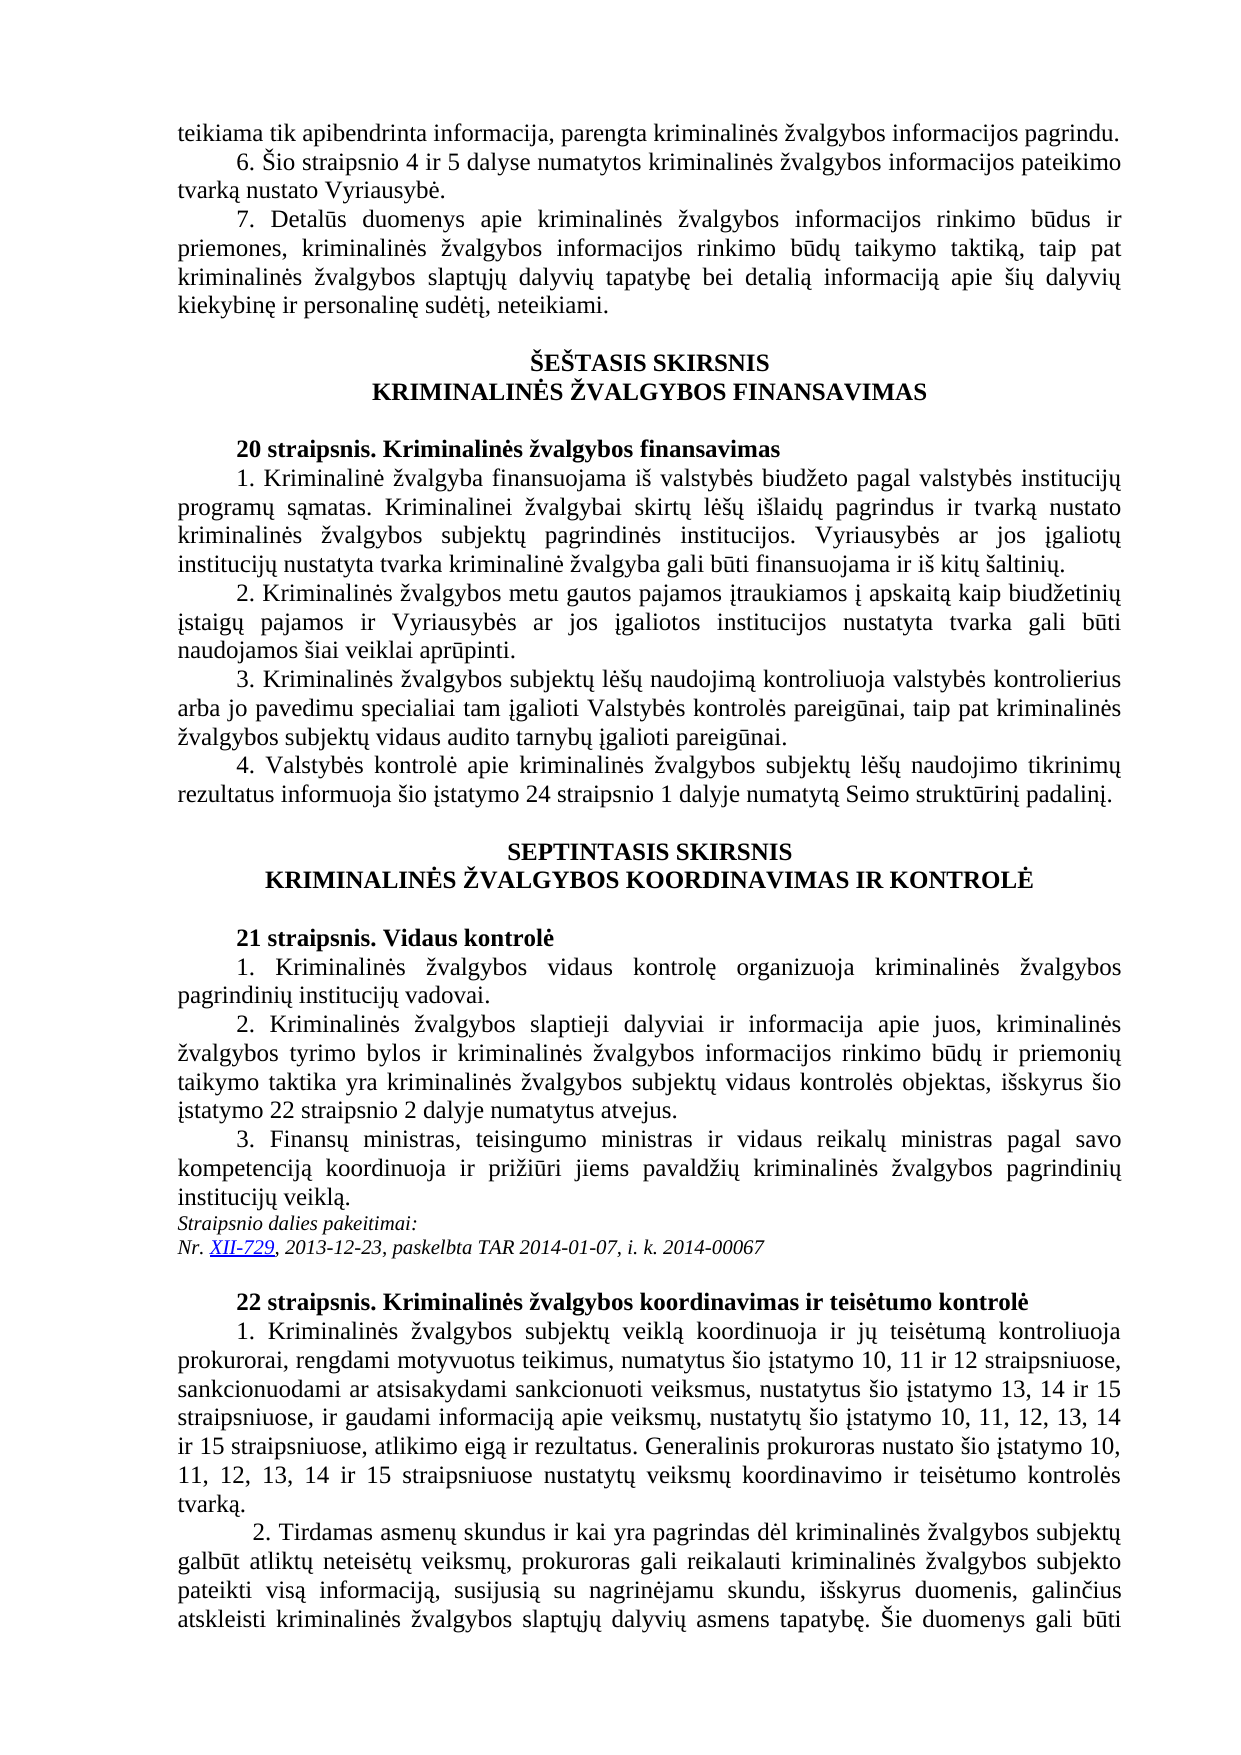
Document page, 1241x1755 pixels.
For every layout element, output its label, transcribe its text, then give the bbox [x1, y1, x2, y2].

text KRIMINALINĖS ŽVALGYBOS KOORDINAVIMAS IR KONTROLĖ [177, 866, 1122, 894]
text Nr. XII-729, 2013-12-23, paskelbta TAR 2014-01-07, i. k. 2014-00067 [177, 1235, 1122, 1259]
text 2. Tirdamas asmenų skundus ir kai yra pagrindas dėl kriminalinės žvalgybos subjektų galbūt atliktų neteisėtų veiksmų, prokuroras gali reikalauti kriminalinės žvalgybos subjekto pateikti visą informaciją, susijusią su nagrinėjamu skundu, išskyrus duomenis, galinčius atskleisti kriminalinės žvalgybos slaptųjų dalyvių asmens tapatybę. Šie duomenys gali būti [177, 1517, 1122, 1632]
text 1. Kriminalinė žvalgyba finansuojama iš valstybės biudžeto pagal valstybės institucijų programų sąmatas. Kriminalinei žvalgybai skirtų lėšų išlaidų pagrindus ir tvarką nustato kriminalinės žvalgybos subjektų pagrindinės institucijos. Vyriausybės ar jos įgaliotų institucijų nustatyta tvarka kriminalinė žvalgyba gali būti finansuojama ir iš kitų šaltinių. [177, 463, 1122, 578]
text ŠEŠTASIS SKIRSNIS [177, 348, 1122, 377]
text 4. Valstybės kontrolė apie kriminalinės žvalgybos subjektų lėšų naudojimo tikrinimų rezultatus informuoja šio įstatymo 24 straipsnio 1 dalyje numatytą Seimo struktūrinį padalinį. [177, 751, 1122, 808]
text 3. Kriminalinės žvalgybos subjektų lėšų naudojimą kontroliuoja valstybės kontrolierius arba jo pavedimu specialiai tam įgalioti Valstybės kontrolės pareigūnai, taip pat kriminalinės žvalgybos subjektų vidaus audito tarnybų įgalioti pareigūnai. [177, 664, 1122, 751]
text 20 straipsnis. Kriminalinės žvalgybos finansavimas [177, 434, 1122, 463]
text 2. Kriminalinės žvalgybos slaptieji dalyviai ir informacija apie juos, kriminalinės žvalgybos tyrimo bylos ir kriminalinės žvalgybos informacijos rinkimo būdų ir priemonių taikymo taktika yra kriminalinės žvalgybos subjektų vidaus kontrolės objektas, išskyrus šio įstatymo 22 straipsnio 2 dalyje numatytus atvejus. [177, 1009, 1122, 1124]
text KRIMINALINĖS ŽVALGYBOS FINANSAVIMAS [177, 377, 1122, 406]
text 2. Kriminalinės žvalgybos metu gautos pajamos įtraukiamos į apskaitą kaip biudžetinių įstaigų pajamos ir Vyriausybės ar jos įgaliotos institucijos nustatyta tvarka gali būti naudojamos šiai veiklai aprūpinti. [177, 578, 1122, 664]
text 1. Kriminalinės žvalgybos vidaus kontrolę organizuoja kriminalinės žvalgybos pagrindinių institucijų vadovai. [177, 952, 1122, 1009]
text 7. Detalūs duomenys apie kriminalinės žvalgybos informacijos rinkimo būdus ir priemones, kriminalinės žvalgybos informacijos rinkimo būdų taikymo taktiką, taip pat kriminalinės žvalgybos slaptųjų dalyvių tapatybę bei detalią informaciją apie šių dalyvių kiekybinę ir personalinę sudėtį, neteikiami. [177, 204, 1122, 319]
text 1. Kriminalinės žvalgybos subjektų veiklą koordinuoja ir jų teisėtumą kontroliuoja prokurorai, rengdami motyvuotus teikimus, numatytus šio įstatymo 10, 11 ir 12 straipsniuose, sankcionuodami ar atsisakydami sankcionuoti veiksmus, nustatytus šio įstatymo 13, 14 ir 15 straipsniuose, ir gaudami informaciją apie veiksmų, nustatytų šio įstatymo 10, 11, 12, 13, 14 ir 15 straipsniuose, atlikimo eigą ir rezultatus. Generalinis prokuroras nustato šio įstatymo 10, 11, 12, 13, 14 ir 15 straipsniuose nustatytų veiksmų koordinavimo ir teisėtumo kontrolės tvarką. [177, 1316, 1122, 1517]
text 22 straipsnis. Kriminalinės žvalgybos koordinavimas ir teisėtumo kontrolė [177, 1287, 1122, 1316]
text 21 straipsnis. Vidaus kontrolė [177, 923, 1122, 952]
text SEPTINTASIS SKIRSNIS [177, 837, 1122, 866]
text Straipsnio dalies pakeitimai: [177, 1211, 1122, 1235]
text 6. Šio straipsnio 4 ir 5 dalyse numatytos kriminalinės žvalgybos informacijos pateikimo tvarką nustato Vyriausybė. [177, 147, 1122, 204]
text teikiama tik apibendrinta informacija, parengta kriminalinės žvalgybos informacijos pagrindu. [177, 118, 1122, 147]
text 3. Finansų ministras, teisingumo ministras ir vidaus reikalų ministras pagal savo kompetenciją koordinuoja ir prižiūri jiems pavaldžių kriminalinės žvalgybos pagrindinių institucijų veiklą. [177, 1124, 1122, 1211]
